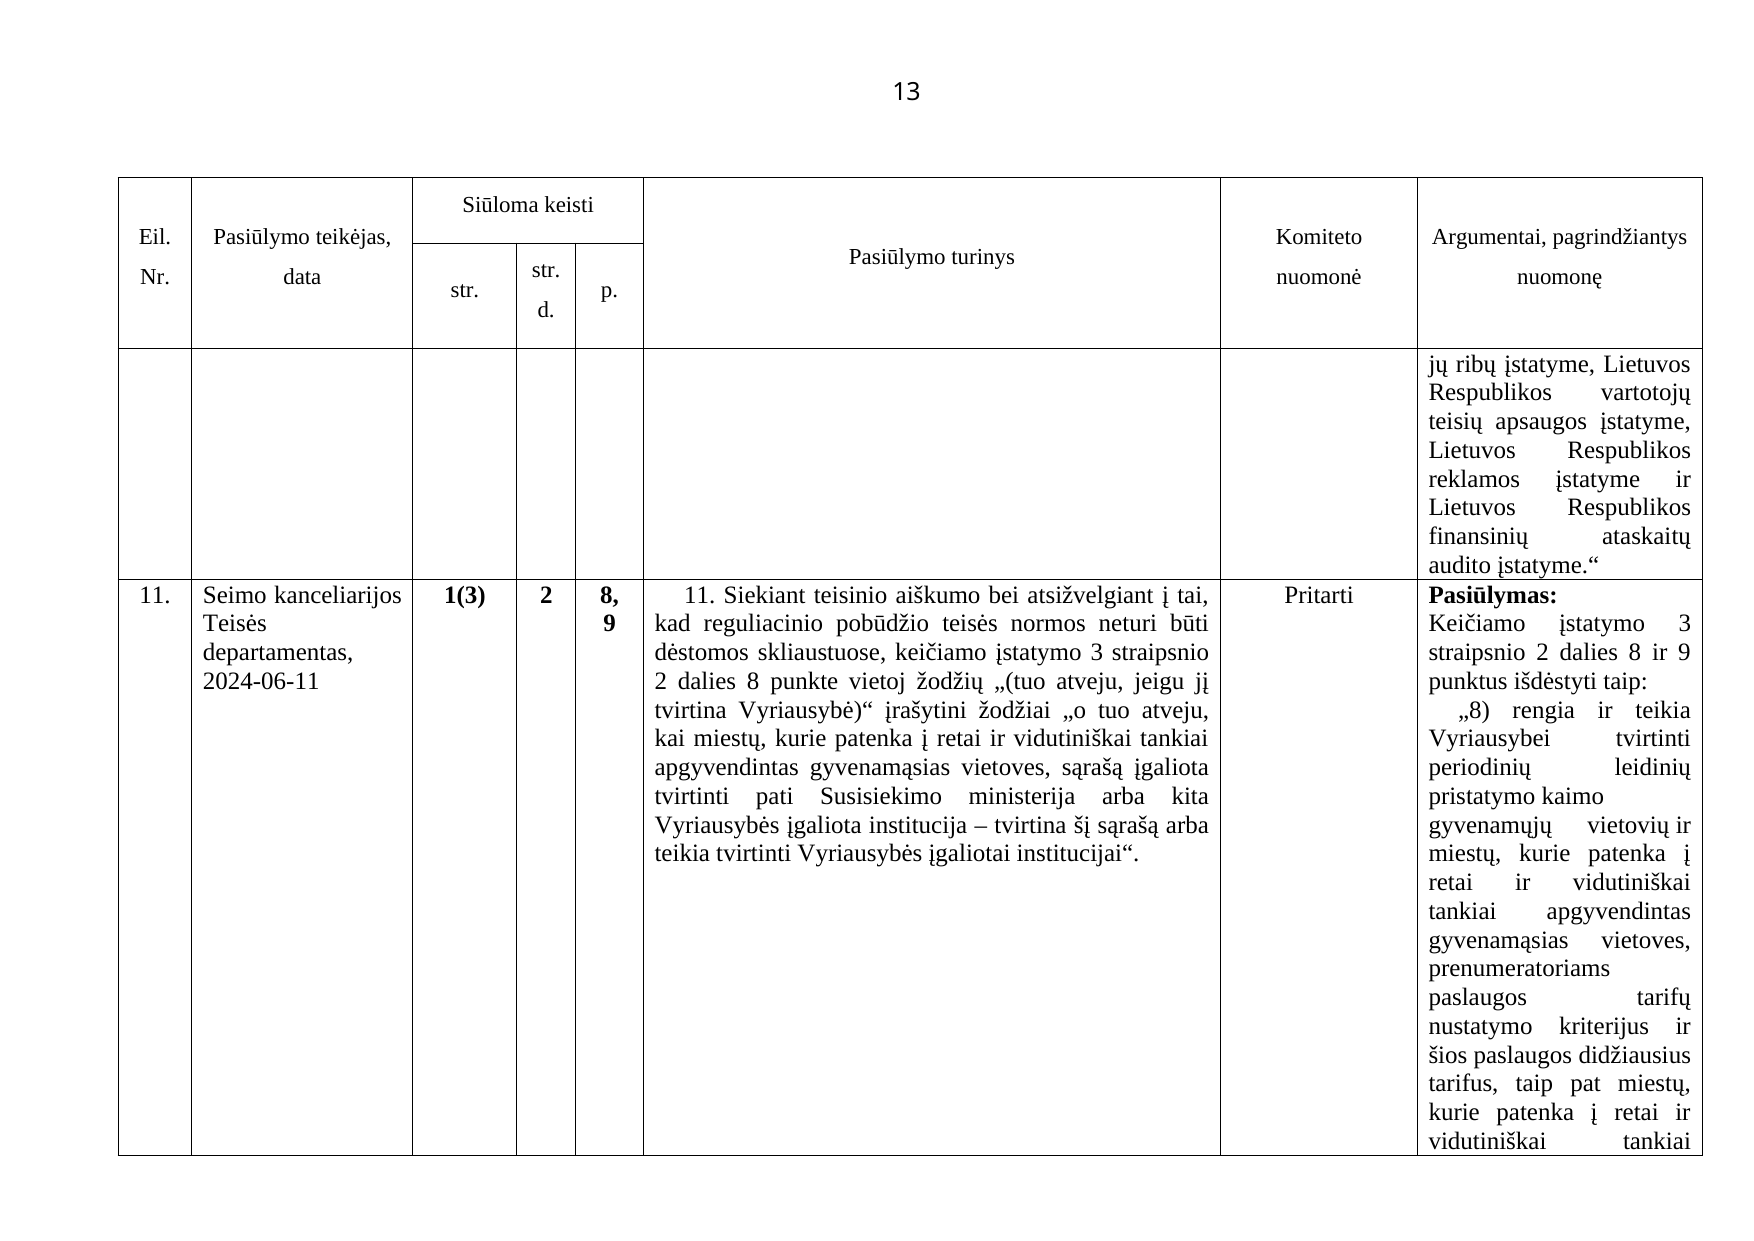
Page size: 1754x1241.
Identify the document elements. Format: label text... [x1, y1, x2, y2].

table_header Siūloma keisti [413, 178, 643, 243]
table_header Komiteto nuomonė [1221, 178, 1417, 348]
table_cell Pasiūlymas: Keičiamo įstatymo 3 straipsnio 2 dalies 8 ir 9 punktus išdėstyti taip: „8) rengia ir teikia Vyriausybei tvirtinti periodinių leidinių pristatymo kaimo gyvenamųjų vietovių ir miestų, kurie patenka į retai ir vidutiniškai tankiai apgyvendintas gyvenamąsias vietoves, prenumeratoriams paslaugos tarifų nustatymo kriterijus ir šios paslaugos didžiausius tarifus, taip pat miestų, kurie patenka į retai ir vidutiniškai tankiai [1418, 580, 1702, 1155]
table_cell 2 [517, 580, 575, 1155]
table_cell str. [413, 244, 516, 348]
table_cell str. d. [517, 244, 575, 348]
table_cell [1221, 349, 1417, 579]
table_cell [192, 349, 412, 579]
table_cell [119, 349, 191, 579]
table_cell [517, 349, 575, 579]
table_cell 1(3) [413, 580, 516, 1155]
table_cell [576, 349, 643, 579]
table_cell [413, 349, 516, 579]
table_header Eil. Nr. [119, 178, 191, 348]
table_header Pasiūlymo turinys [644, 178, 1220, 348]
table_cell p. [576, 244, 643, 348]
table_cell jų ribų įstatyme, Lietuvos Respublikos vartotojų teisių apsaugos įstatyme, Lietuvos Respublikos reklamos įstatyme ir Lietuvos Respublikos finansinių ataskaitų audito įstatyme.“ [1418, 349, 1702, 579]
table_header Pasiūlymo teikėjas, data [192, 178, 412, 348]
table_cell Pritarti [1221, 580, 1417, 1155]
table_cell [644, 349, 1220, 579]
table_cell 11. [119, 580, 191, 1155]
table_cell 11. Siekiant teisinio aiškumo bei atsižvelgiant į tai, kad reguliacinio pobūdžio teisės normos neturi būti dėstomos skliaustuose, keičiamo įstatymo 3 straipsnio 2 dalies 8 punkte vietoj žodžių „(tuo atveju, jeigu jį tvirtina Vyriausybė)“ įrašytini žodžiai „o tuo atveju, kai miestų, kurie patenka į retai ir vidutiniškai tankiai apgyvendintas gyvenamąsias vietoves, sąrašą įgaliota tvirtinti pati Susisiekimo ministerija arba kita Vyriausybės įgaliota institucija – tvirtina šį sąrašą arba teikia tvirtinti Vyriausybės įgaliotai institucijai“. [644, 580, 1220, 1155]
table_cell 8, 9 [576, 580, 643, 1155]
table_header Argumentai, pagrindžiantys nuomonę [1418, 178, 1702, 348]
table_cell Seimo kanceliarijos Teisės departamentas, 2024-06-11 [192, 580, 412, 1155]
